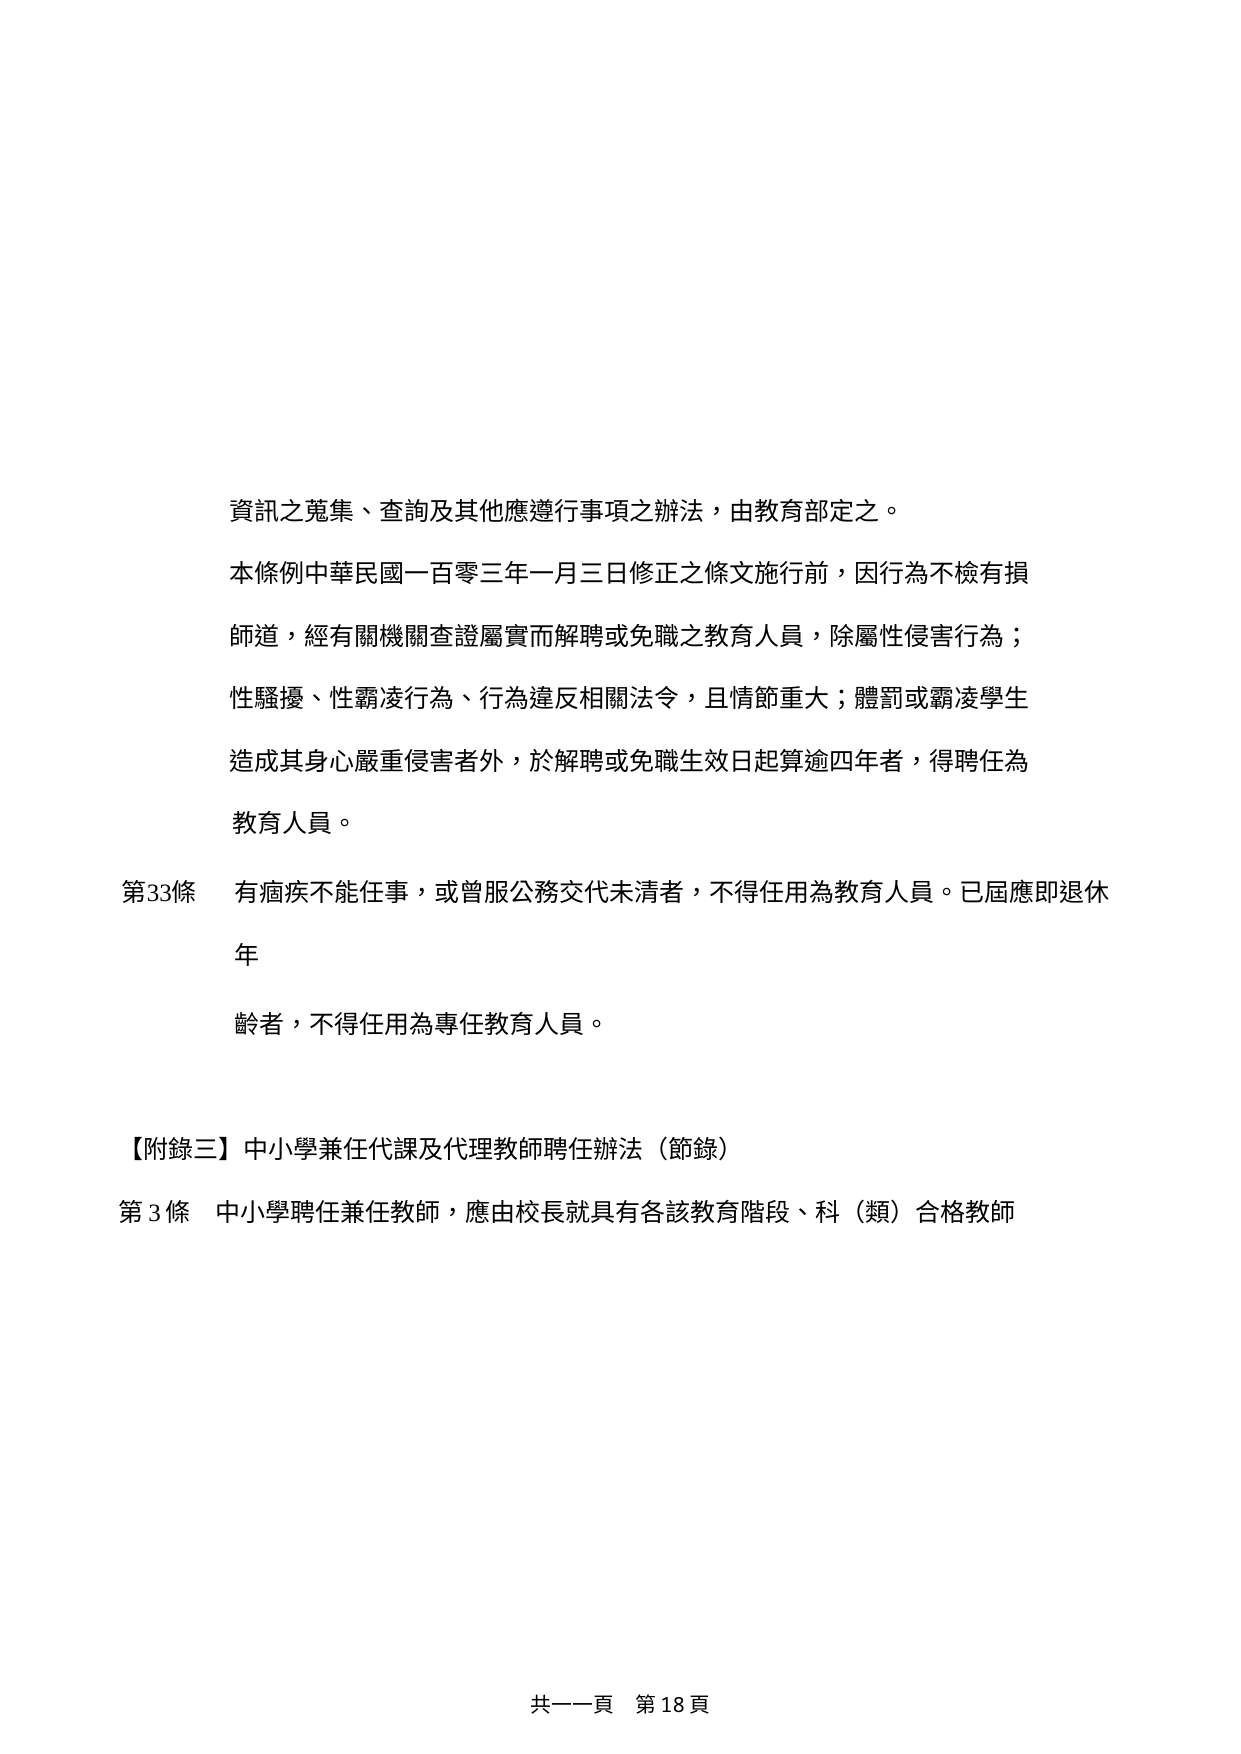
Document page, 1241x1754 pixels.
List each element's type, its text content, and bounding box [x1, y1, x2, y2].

text 師道，經有關機關查證屬實而解聘或免職之教育人員，除屬性侵害行為； [118, 592, 1122, 655]
text 資訊之蒐集、查詢及其他應遵行事項之辦法，由教育部定之。 [118, 467, 1122, 530]
text 【附錄三】中小學兼任代課及代理教師聘任辦法（節錄） [118, 1106, 1122, 1169]
text 教育人員。 [231, 780, 1122, 842]
text 第3條 中小學聘任兼任教師，應由校長就具有各該教育階段、科（類）合格教師 [118, 1169, 1122, 1231]
text 齡者，不得任用為專任教育人員。 [122, 981, 1122, 1044]
text 性騷擾、性霸凌行為、行為違反相關法令，且情節重大；體罰或霸凌學生 [118, 655, 1122, 717]
text 本條例中華民國一百零三年一月三日修正之條文施行前，因行為不檢有損 [118, 530, 1122, 592]
text 造成其身心嚴重侵害者外，於解聘或免職生效日起算逾四年者，得聘任為 [118, 717, 1122, 780]
list 有痼疾不能任事，或曾服公務交代未清者，不得任用為教育人員。已屆應即退休年 [122, 849, 1122, 974]
